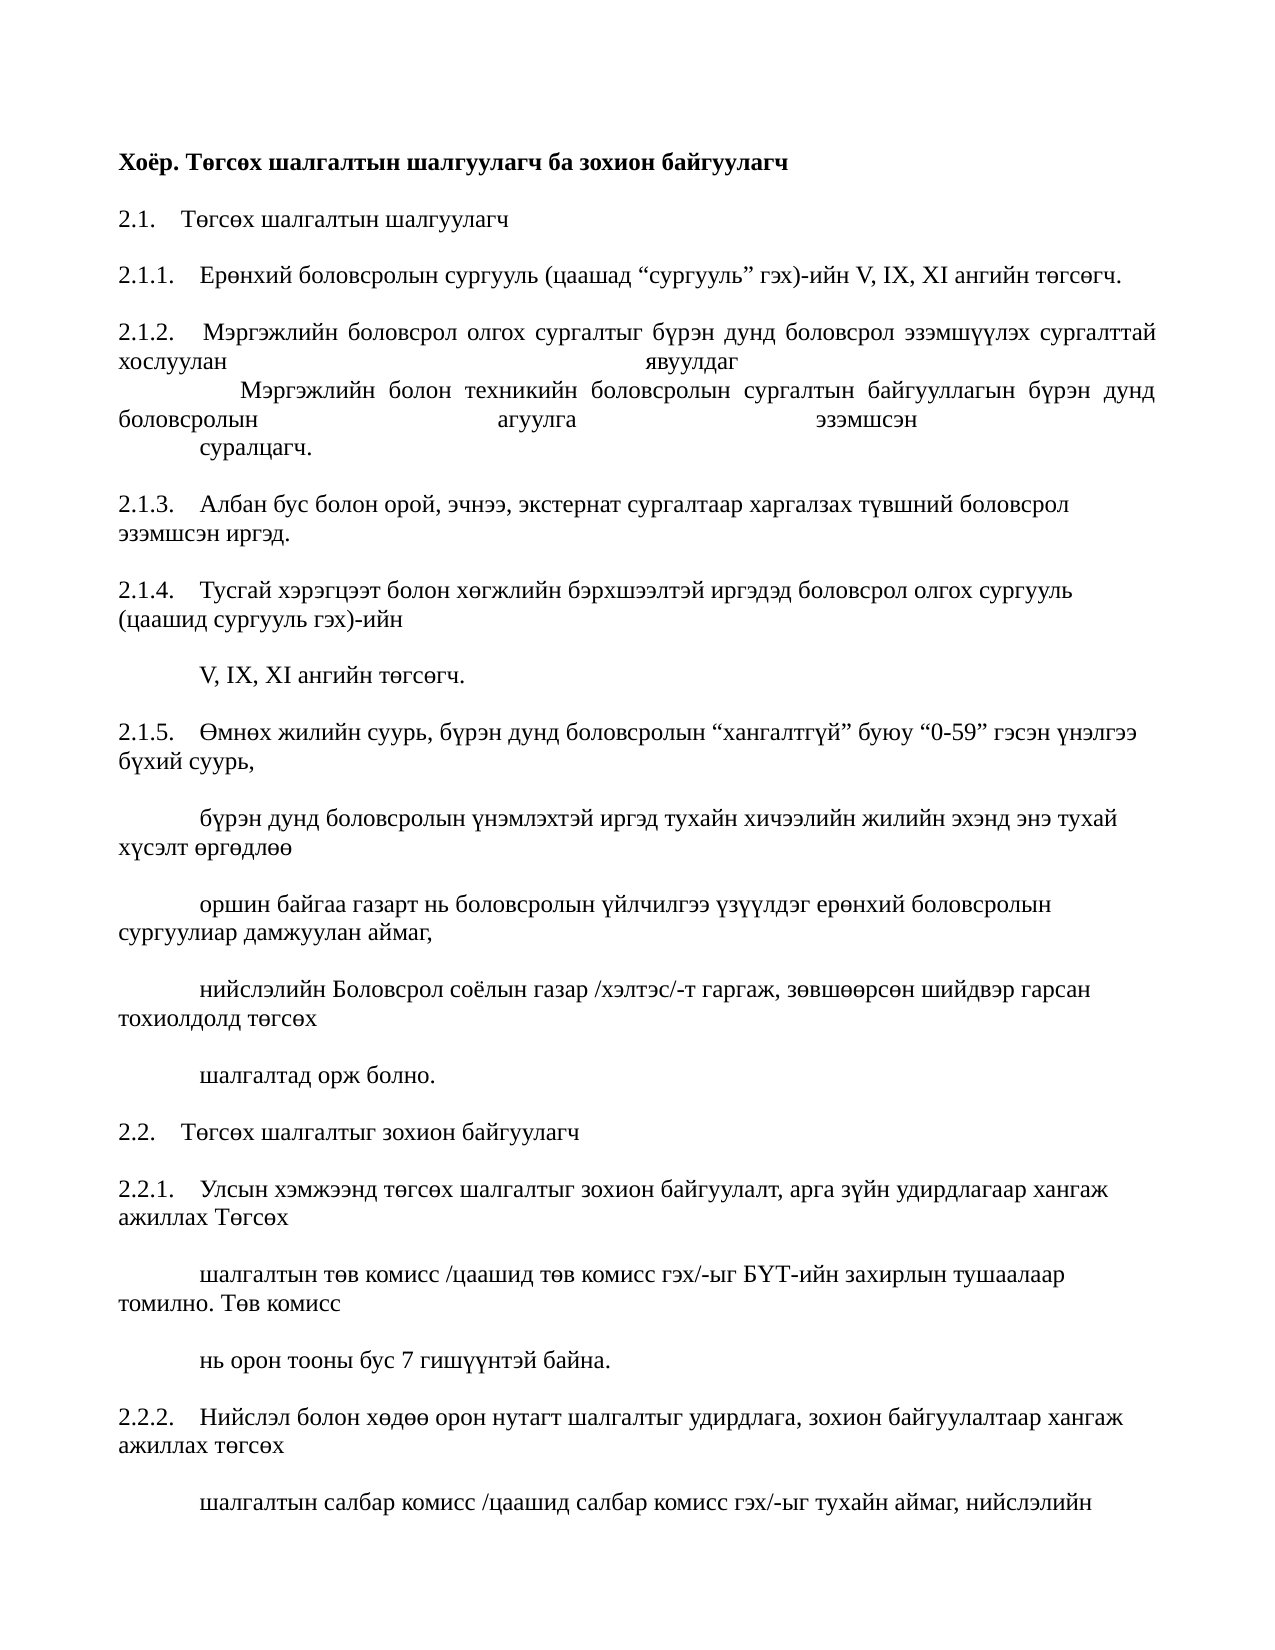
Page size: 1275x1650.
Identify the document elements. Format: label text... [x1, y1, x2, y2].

text нь орон тооны бус 7 гишүүнтэй байна. [118, 1345, 1157, 1374]
text 2.1. Төгсөх шалгалтын шалгуулагч [118, 204, 1157, 232]
text 2.1.5. Өмнөх жилийн суурь, бүрэн дунд боловсролын “хангалтгүй” буюу “0-59” гэсэн үнэлгээ бүхий суурь, [118, 717, 1157, 775]
text 2.2.2. Нийслэл болон хөдөө орон нутагт шалгалтыг удирдлага, зохион байгуулалтаар хангаж ажиллах төгсөх [118, 1402, 1157, 1459]
text шалгалтын салбар комисс /цаашид салбар комисс гэх/-ыг тухайн аймаг, нийслэлийн [118, 1487, 1157, 1516]
text 2.2.1. Улсын хэмжээнд төгсөх шалгалтыг зохион байгуулалт, арга зүйн удирдлагаар хангаж ажиллах Төгсөх [118, 1174, 1157, 1231]
text 2.1.1. Ерөнхий боловсролын сургууль (цаашад “сургууль” гэх)-ийн V, IX, XI ангийн төгсөгч. [118, 261, 1157, 289]
text Хоёр. Төгсөх шалгалтын шалгуулагч ба зохион байгуулагч [118, 118, 1157, 176]
text V, IX, XI ангийн төгсөгч. [118, 661, 1157, 689]
text 2.1.3. Албан бус болон орой, эчнээ, экстернат сургалтаар харгалзах түвшний боловсрол эзэмшсэн иргэд. [118, 489, 1157, 547]
text 2.1.4. Тусгай хэрэгцээт болон хөгжлийн бэрхшээлтэй иргэдэд боловсрол олгох сургууль (цаашид сургууль гэх)-ийн [118, 575, 1157, 632]
text шалгалтын төв комисс /цаашид төв комисс гэх/-ыг БҮТ-ийн захирлын тушаалаар томилно. Төв комисс [118, 1259, 1157, 1317]
text оршин байгаа газарт нь боловсролын үйлчилгээ үзүүлдэг ерөнхий боловсролын сургуулиар дамжуулан аймаг, [118, 889, 1157, 946]
text 2.2. Төгсөх шалгалтыг зохион байгуулагч [118, 1117, 1157, 1146]
text 2.1.2. Мэргэжлийн боловсрол олгох сургалтыг бүрэн дунд боловсрол эзэмшүүлэх сургалттай хослуулан явуулдаг Мэргэжлийн болон техникийн боловсролын сургалтын байгууллагын бүрэн дунд боловсролын агуулга эзэмшсэн суралцагч. [118, 317, 1157, 461]
text шалгалтад орж болно. [118, 1060, 1157, 1089]
text нийслэлийн Боловсрол соёлын газар /хэлтэс/-т гаргаж, зөвшөөрсөн шийдвэр гарсан тохиолдолд төгсөх [118, 974, 1157, 1032]
text бүрэн дунд боловсролын үнэмлэхтэй иргэд тухайн хичээлийн жилийн эхэнд энэ тухай хүсэлт өргөдлөө [118, 803, 1157, 861]
